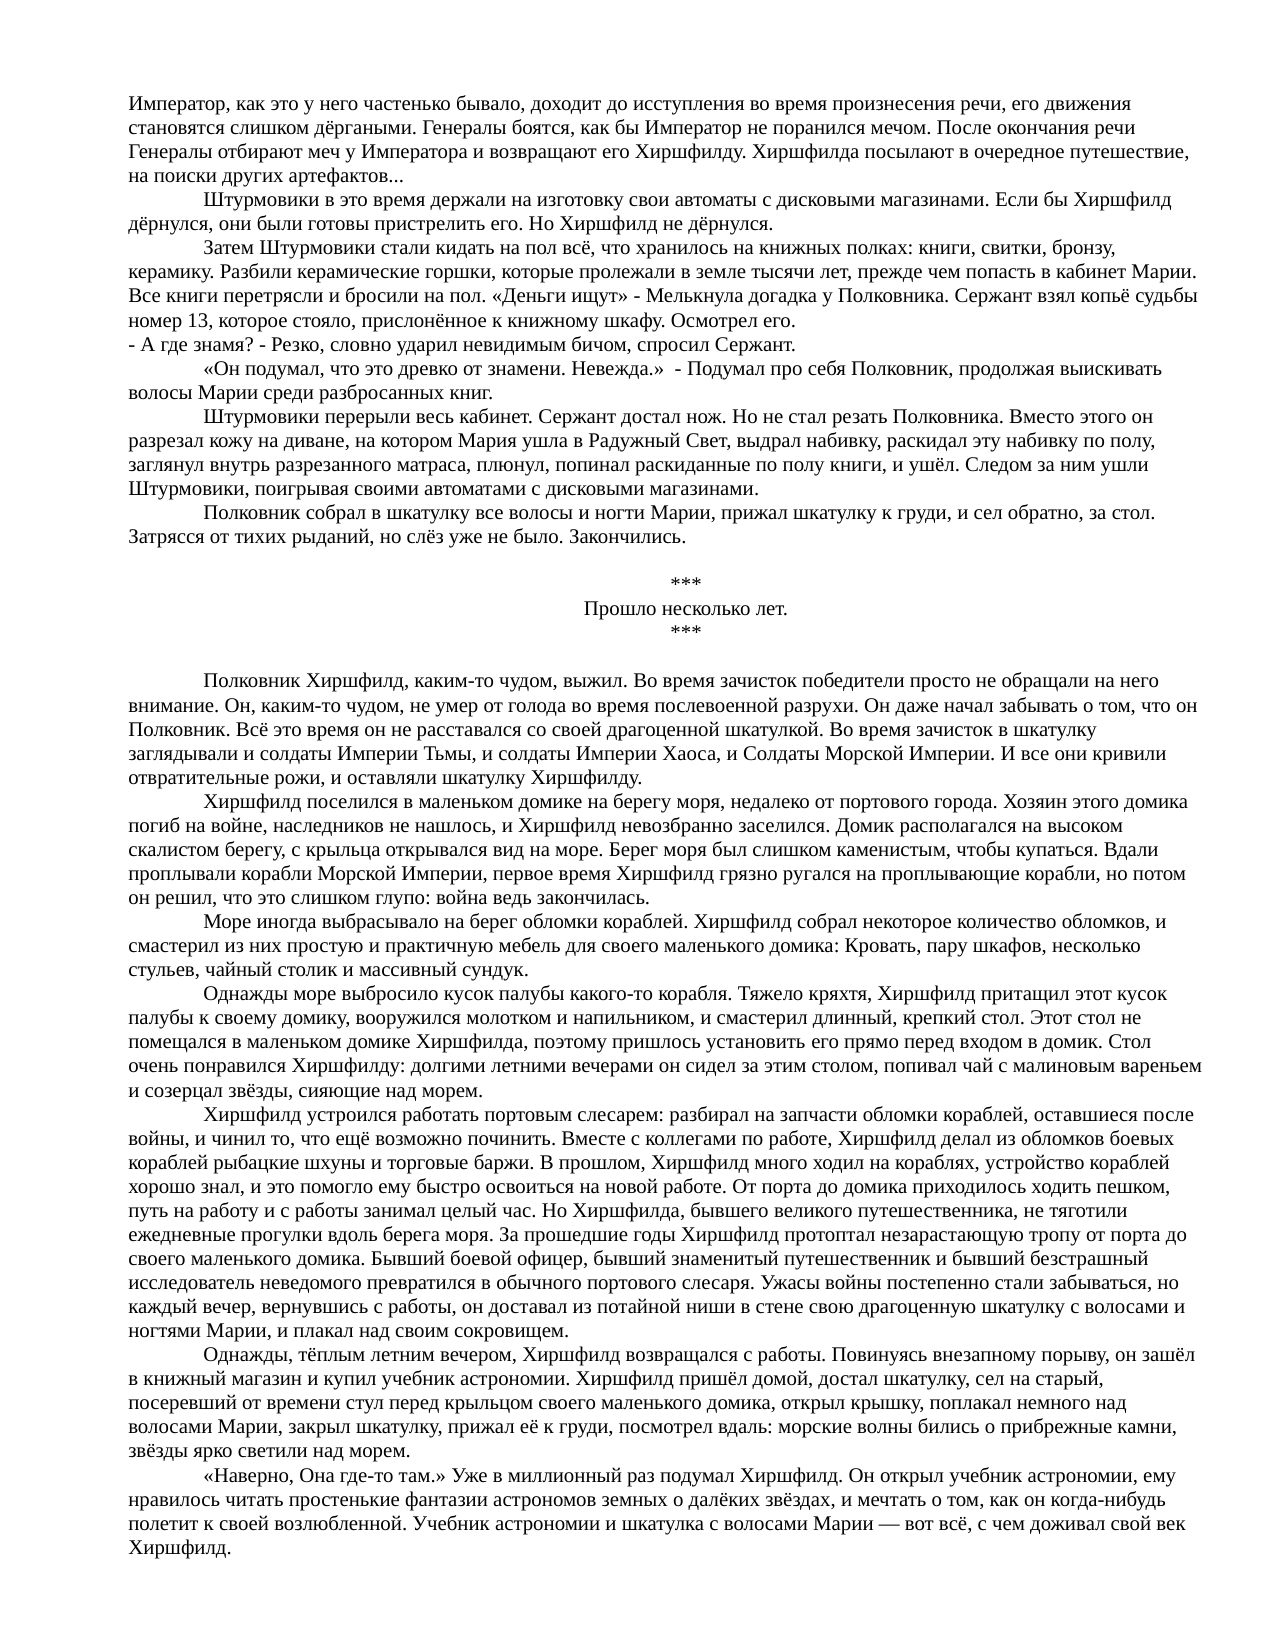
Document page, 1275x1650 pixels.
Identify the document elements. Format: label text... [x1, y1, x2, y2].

text *** [128, 620, 1206, 644]
text *** [128, 572, 1206, 596]
text Хиршфилд устроился работать портовым слесарем: разбирал на запчасти обломки кораблей, оставшиеся после войны, и чинил то, что ещё возможно починить. Вместе с коллегами по работе, Хиршфилд делал из обломков боевых кораблей рыбацкие шхуны и торговые баржи. В прошлом, Хиршфилд много ходил на кораблях, устройство кораблей хорошо знал, и это помогло ему быстро освоиться на новой работе. От порта до домика приходилось ходить пешком, путь на работу и с работы занимал целый час. Но Хиршфилда, бывшего великого путешественника, не тяготили ежедневные прогулки вдоль берега моря. За прошедшие годы Хиршфилд протоптал незарастающую тропу от порта до своего маленького домика. Бывший боевой офицер, бывший знаменитый путешественник и бывший безстрашный исследователь неведомого превратился в обычного портового слесаря. Ужасы войны постепенно стали забываться, но каждый вечер, вернувшись с работы, он доставал из потайной ниши в стене свою драгоценную шкатулку с волосами и ногтями Марии, и плакал над своим сокровищем. [128, 1102, 1206, 1342]
text Затем Штурмовики стали кидать на пол всё, что хранилось на книжных полках: книги, свитки, бронзу, керамику. Разбили керамические горшки, которые пролежали в земле тысячи лет, прежде чем попасть в кабинет Марии. Все книги перетрясли и бросили на пол. «Деньги ищут» - Мелькнула догадка у Полковника. Сержант взял копьё судьбы номер 13, которое стояло, прислонённое к книжному шкафу. Осмотрел его. [128, 235, 1206, 332]
text - А где знамя? - Резко, словно ударил невидимым бичом, спросил Сержант. [128, 332, 1206, 356]
text Император, как это у него частенько бывало, доходит до исступления во время произнесения речи, его движения становятся слишком дёргаными. Генералы боятся, как бы Император не поранился мечом. После окончания речи Генералы отбирают меч у Императора и возвращают его Хиршфилду. Хиршфилда посылают в очередное путешествие, на поиски других артефактов... [128, 91, 1206, 187]
text Однажды море выбросило кусок палубы какого-то корабля. Тяжело кряхтя, Хиршфилд притащил этот кусок палубы к своему домику, вооружился молотком и напильником, и смастерил длинный, крепкий стол. Этот стол не помещался в маленьком домике Хиршфилда, поэтому пришлось установить его прямо перед входом в домик. Стол очень понравился Хиршфилду: долгими летними вечерами он сидел за этим столом, попивал чай с малиновым вареньем и созерцал звёзды, сияющие над морем. [128, 981, 1206, 1102]
text «Он подумал, что это древко от знамени. Невежда.» - Подумал про себя Полковник, продолжая выискивать волосы Марии среди разбросанных книг. [128, 356, 1206, 404]
text Однажды, тёплым летним вечером, Хиршфилд возвращался с работы. Повинуясь внезапному порыву, он зашёл в книжный магазин и купил учебник астрономии. Хиршфилд пришёл домой, достал шкатулку, сел на старый, посеревший от времени стул перед крыльцом своего маленького домика, открыл крышку, поплакал немного над волосами Марии, закрыл шкатулку, прижал её к груди, посмотрел вдаль: морские волны бились о прибрежные камни, звёзды ярко светили над морем. [128, 1342, 1206, 1462]
text Штурмовики в это время держали на изготовку свои автоматы с дисковыми магазинами. Если бы Хиршфилд дёрнулся, они были готовы пристрелить его. Но Хиршфилд не дёрнулся. [128, 187, 1206, 235]
text Полковник Хиршфилд, каким-то чудом, выжил. Во время зачисток победители просто не обращали на него внимание. Он, каким-то чудом, не умер от голода во время послевоенной разрухи. Он даже начал забывать о том, что он Полковник. Всё это время он не расставался со своей драгоценной шкатулкой. Во время зачисток в шкатулку заглядывали и солдаты Империи Тьмы, и солдаты Империи Хаоса, и Солдаты Морской Империи. И все они кривили отвратительные рожи, и оставляли шкатулку Хиршфилду. [128, 668, 1206, 789]
text «Наверно, Она где-то там.» Уже в миллионный раз подумал Хиршфилд. Он открыл учебник астрономии, ему нравилось читать простенькие фантазии астрономов земных о далёких звёздах, и мечтать о том, как он когда-нибудь полетит к своей возлюбленной. Учебник астрономии и шкатулка с волосами Марии — вот всё, с чем доживал свой век Хиршфилд. [128, 1462, 1206, 1559]
text Штурмовики перерыли весь кабинет. Сержант достал нож. Но не стал резать Полковника. Вместо этого он разрезал кожу на диване, на котором Мария ушла в Радужный Свет, выдрал набивку, раскидал эту набивку по полу, заглянул внутрь разрезанного матраса, плюнул, попинал раскиданные по полу книги, и ушёл. Следом за ним ушли Штурмовики, поигрывая своими автоматами с дисковыми магазинами. [128, 404, 1206, 500]
text Полковник собрал в шкатулку все волосы и ногти Марии, прижал шкатулку к груди, и сел обратно, за стол. Затрясся от тихих рыданий, но слёз уже не было. Закончились. [128, 500, 1206, 548]
text Море иногда выбрасывало на берег обломки кораблей. Хиршфилд собрал некоторое количество обломков, и смастерил из них простую и практичную мебель для своего маленького домика: Кровать, пару шкафов, несколько стульев, чайный столик и массивный сундук. [128, 909, 1206, 981]
text Хиршфилд поселился в маленьком домике на берегу моря, недалеко от портового города. Хозяин этого домика погиб на войне, наследников не нашлось, и Хиршфилд невозбранно заселился. Домик располагался на высоком скалистом берегу, с крыльца открывался вид на море. Берег моря был слишком каменистым, чтобы купаться. Вдали проплывали корабли Морской Империи, первое время Хиршфилд грязно ругался на проплывающие корабли, но потом он решил, что это слишком глупо: война ведь закончилась. [128, 789, 1206, 909]
text Прошло несколько лет. [128, 596, 1206, 620]
